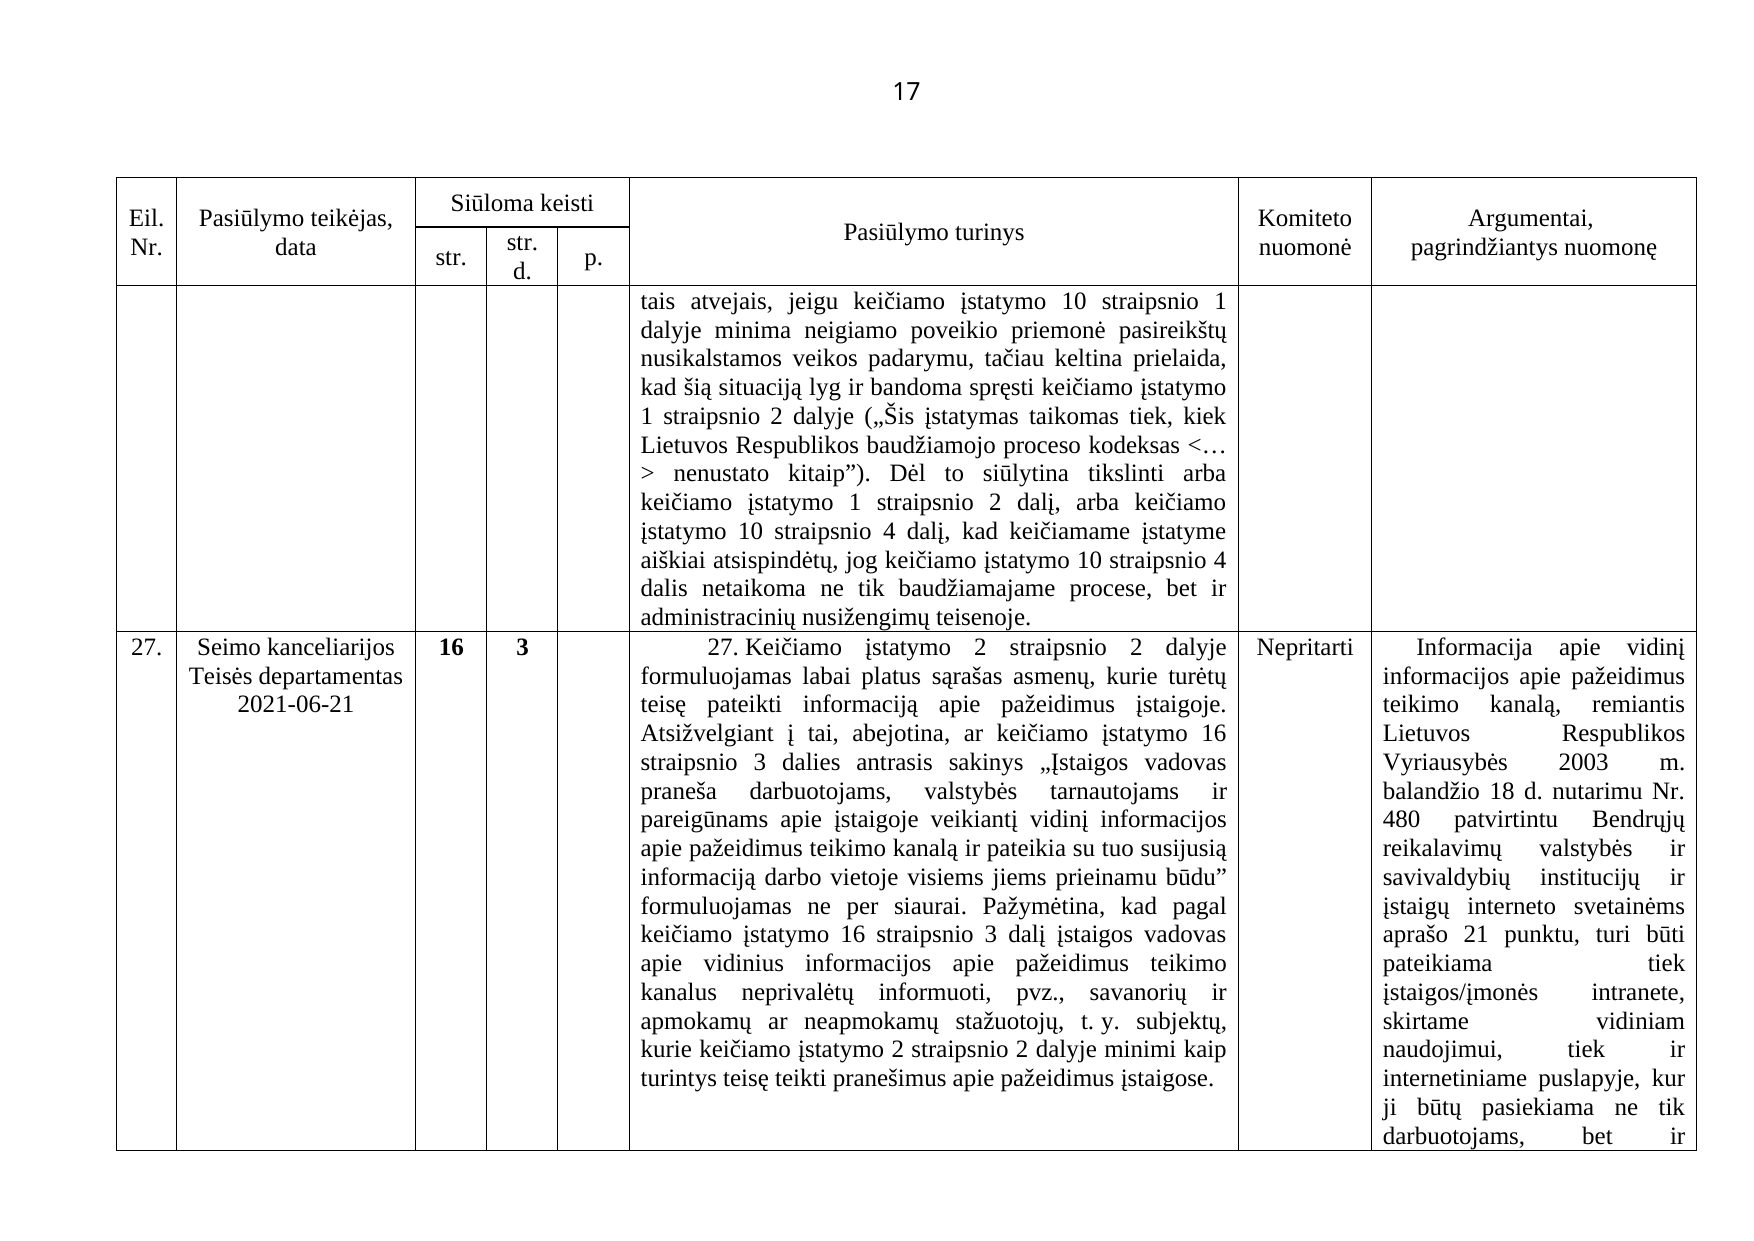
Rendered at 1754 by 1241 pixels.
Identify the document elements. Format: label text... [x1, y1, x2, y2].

table_header Pasiūlymo teikėjas, data [177, 178, 415, 285]
table_cell 27. [117, 632, 176, 1149]
table_cell [117, 286, 176, 631]
table_cell Seimo kanceliarijos Teisės departamentas 2021-06-21 [177, 632, 415, 1149]
table_cell [416, 286, 486, 631]
table_header Siūloma keisti [416, 178, 629, 226]
table_cell 16 [416, 632, 486, 1149]
table_cell str. [416, 228, 486, 285]
table_header Pasiūlymo turinys [630, 178, 1238, 285]
table_cell Informacija apie vidinį informacijos apie pažeidimus teikimo kanalą, remiantis Lietuvos Respublikos Vyriausybės 2003 m. balandžio 18 d. nutarimu Nr. 480 patvirtintu Bendrųjų reikalavimų valstybės ir savivaldybių institucijų ir įstaigų interneto svetainėms aprašo 21 punktu, turi būti pateikiama tiek įstaigos/įmonės intranete, skirtame vidiniam naudojimui, tiek ir internetiniame puslapyje, kur ji būtų pasiekiama ne tik darbuotojams, bet ir [1372, 632, 1696, 1149]
table_cell [558, 286, 629, 631]
table_header Eil. Nr. [117, 178, 176, 285]
table_cell [1372, 286, 1696, 631]
table_cell 3 [487, 632, 557, 1149]
table_cell [487, 286, 557, 631]
table_cell Nepritarti [1239, 632, 1371, 1149]
table_cell [1239, 286, 1371, 631]
table_cell tais atvejais, jeigu keičiamo įstatymo 10 straipsnio 1 dalyje minima neigiamo poveikio priemonė pasireikštų nusikalstamos veikos padarymu, tačiau keltina prielaida, kad šią situaciją lyg ir bandoma spręsti keičiamo įstatymo 1 straipsnio 2 dalyje („Šis įstatymas taikomas tiek, kiek Lietuvos Respublikos baudžiamojo proceso kodeksas <…> nenustato kitaip”). Dėl to siūlytina tikslinti arba keičiamo įstatymo 1 straipsnio 2 dalį, arba keičiamo įstatymo 10 straipsnio 4 dalį, kad keičiamame įstatyme aiškiai atsispindėtų, jog keičiamo įstatymo 10 straipsnio 4 dalis netaikoma ne tik baudžiamajame procese, bet ir administracinių nusižengimų teisenoje. [630, 286, 1238, 631]
table_header Argumentai, pagrindžiantys nuomonę [1372, 178, 1696, 285]
table_cell 27. Keičiamo įstatymo 2 straipsnio 2 dalyje formuluojamas labai platus sąrašas asmenų, kurie turėtų teisę pateikti informaciją apie pažeidimus įstaigoje. Atsižvelgiant į tai, abejotina, ar keičiamo įstatymo 16 straipsnio 3 dalies antrasis sakinys „Įstaigos vadovas praneša darbuotojams, valstybės tarnautojams ir pareigūnams apie įstaigoje veikiantį vidinį informacijos apie pažeidimus teikimo kanalą ir pateikia su tuo susijusią informaciją darbo vietoje visiems jiems prieinamu būdu” formuluojamas ne per siaurai. Pažymėtina, kad pagal keičiamo įstatymo 16 straipsnio 3 dalį įstaigos vadovas apie vidinius informacijos apie pažeidimus teikimo kanalus neprivalėtų informuoti, pvz., savanorių ir apmokamų ar neapmokamų stažuotojų, t. y. subjektų, kurie keičiamo įstatymo 2 straipsnio 2 dalyje minimi kaip turintys teisę teikti pranešimus apie pažeidimus įstaigose. [630, 632, 1238, 1149]
table_header Komiteto nuomonė [1239, 178, 1371, 285]
table_cell [558, 632, 629, 1149]
table_cell [177, 286, 415, 631]
table_cell p. [558, 228, 629, 285]
table_cell str. d. [487, 228, 557, 285]
